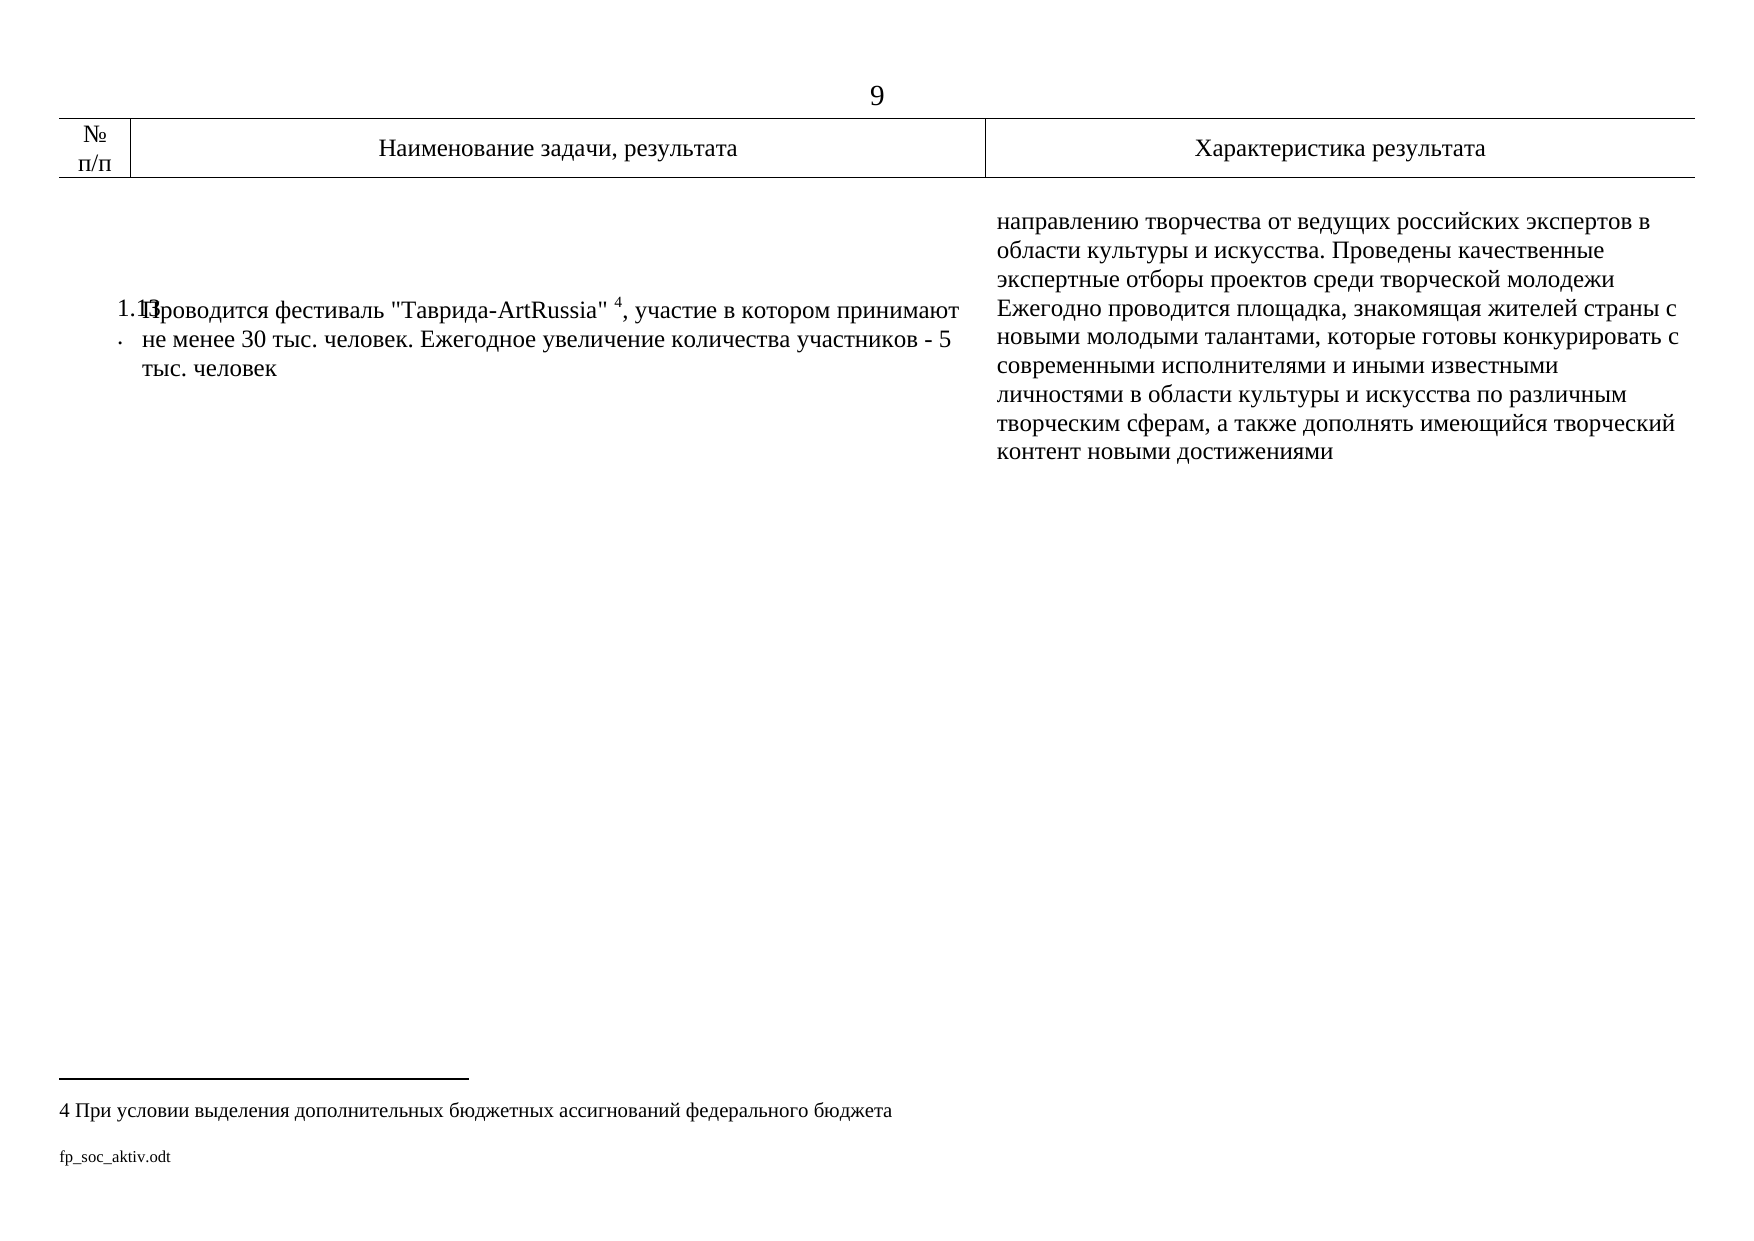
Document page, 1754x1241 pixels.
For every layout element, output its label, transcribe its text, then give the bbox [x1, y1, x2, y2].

table_cell направлению творчества от ведущих российских экспертов в области культуры и искусства. Проведены качественные экспертные отборы проектов среди творческой молодежи [985, 206, 1695, 293]
table_header Наименование задачи, результата [131, 119, 985, 177]
table_header № п/п [59, 119, 130, 177]
table_cell [59, 293, 131, 465]
table_cell [59, 206, 131, 293]
table_cell Ежегодно, начиная с 2019 года, в весенне-летний период разработаны и проведены 10 образовательных программ в рамках Форума молодых деятелей культуры и искусства "Таврида". На базе образовательного центра для молодых деятелей культуры и искусства "Арт-резиденция "Таврида", начиная с 2022 года, ежегодно в период с сентября по июнь включительно проводятся по две 10-дневные смены. [131, 206, 985, 293]
table_cell Ежегодно проводится площадка, знакомящая жителей страны с новыми молодыми талантами, которые готовы конкурировать с современными исполнителями и иными известными личностями в области культуры и искусства по различным творческим сферам, а также дополнять имеющийся творческий контент новыми достижениями [985, 293, 1695, 465]
table_cell [131, 178, 985, 206]
table_cell Проводится фестиваль "Таврида-ArtRussia" , участие в котором принимают не менее 30 тыс. человек. Ежегодное увеличение количества участников - 5 тыс. человек [131, 293, 985, 465]
table_cell [985, 178, 1695, 206]
table_header Характеристика результата [986, 119, 1695, 177]
table_cell [59, 178, 131, 206]
